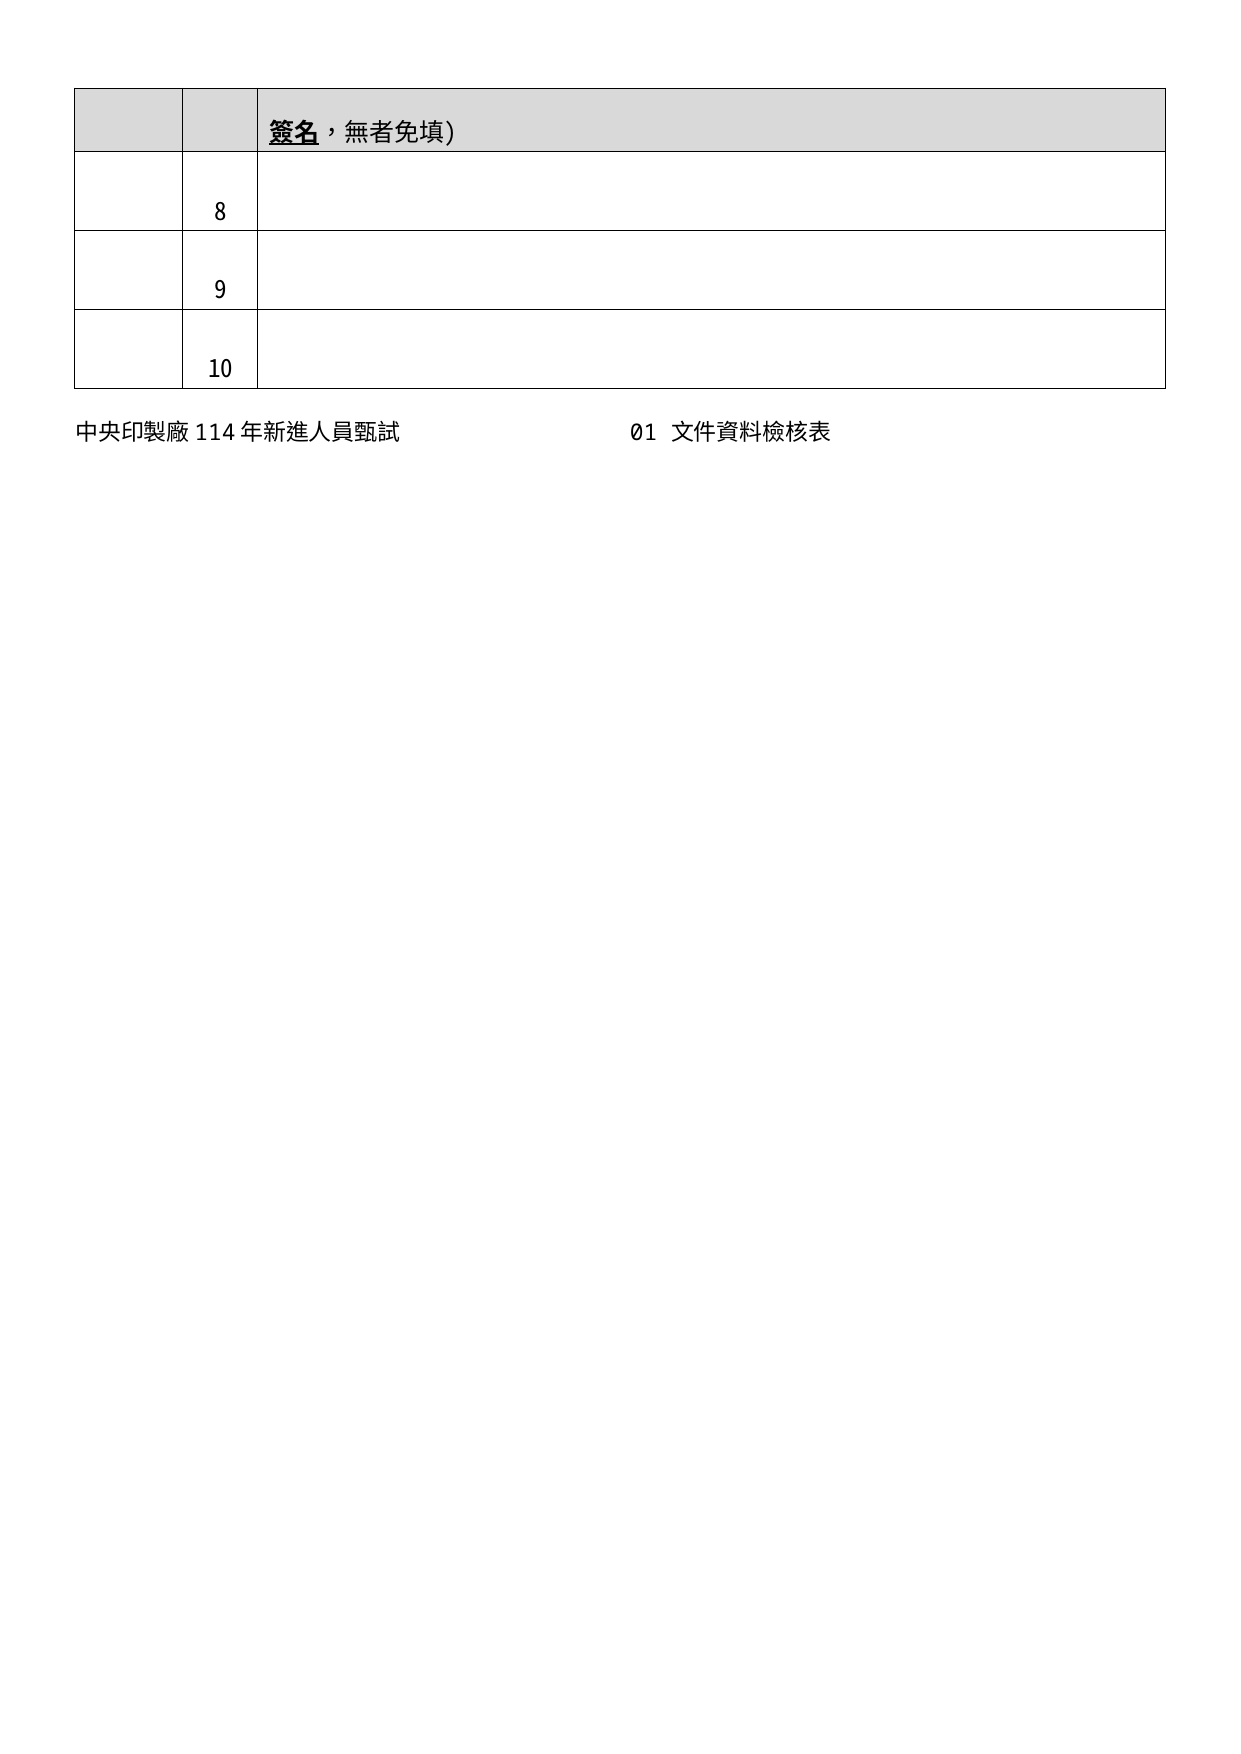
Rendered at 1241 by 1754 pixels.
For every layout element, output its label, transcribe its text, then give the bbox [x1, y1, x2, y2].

table_cell [258, 152, 1165, 230]
table_cell [75, 89, 182, 151]
table_cell [258, 231, 1165, 309]
table_cell 簽名，無者免填) [258, 89, 1165, 151]
table_cell 10 [183, 310, 257, 387]
text 中央印製廠114年新進人員甄試 01 文件資料檢核表 [75, 389, 1154, 451]
table_cell [183, 89, 257, 151]
table_cell [75, 231, 182, 309]
table_cell [75, 152, 182, 230]
table_cell 8 [183, 152, 257, 230]
table_cell [75, 310, 182, 387]
table_cell 9 [183, 231, 257, 309]
table_cell [258, 310, 1165, 387]
